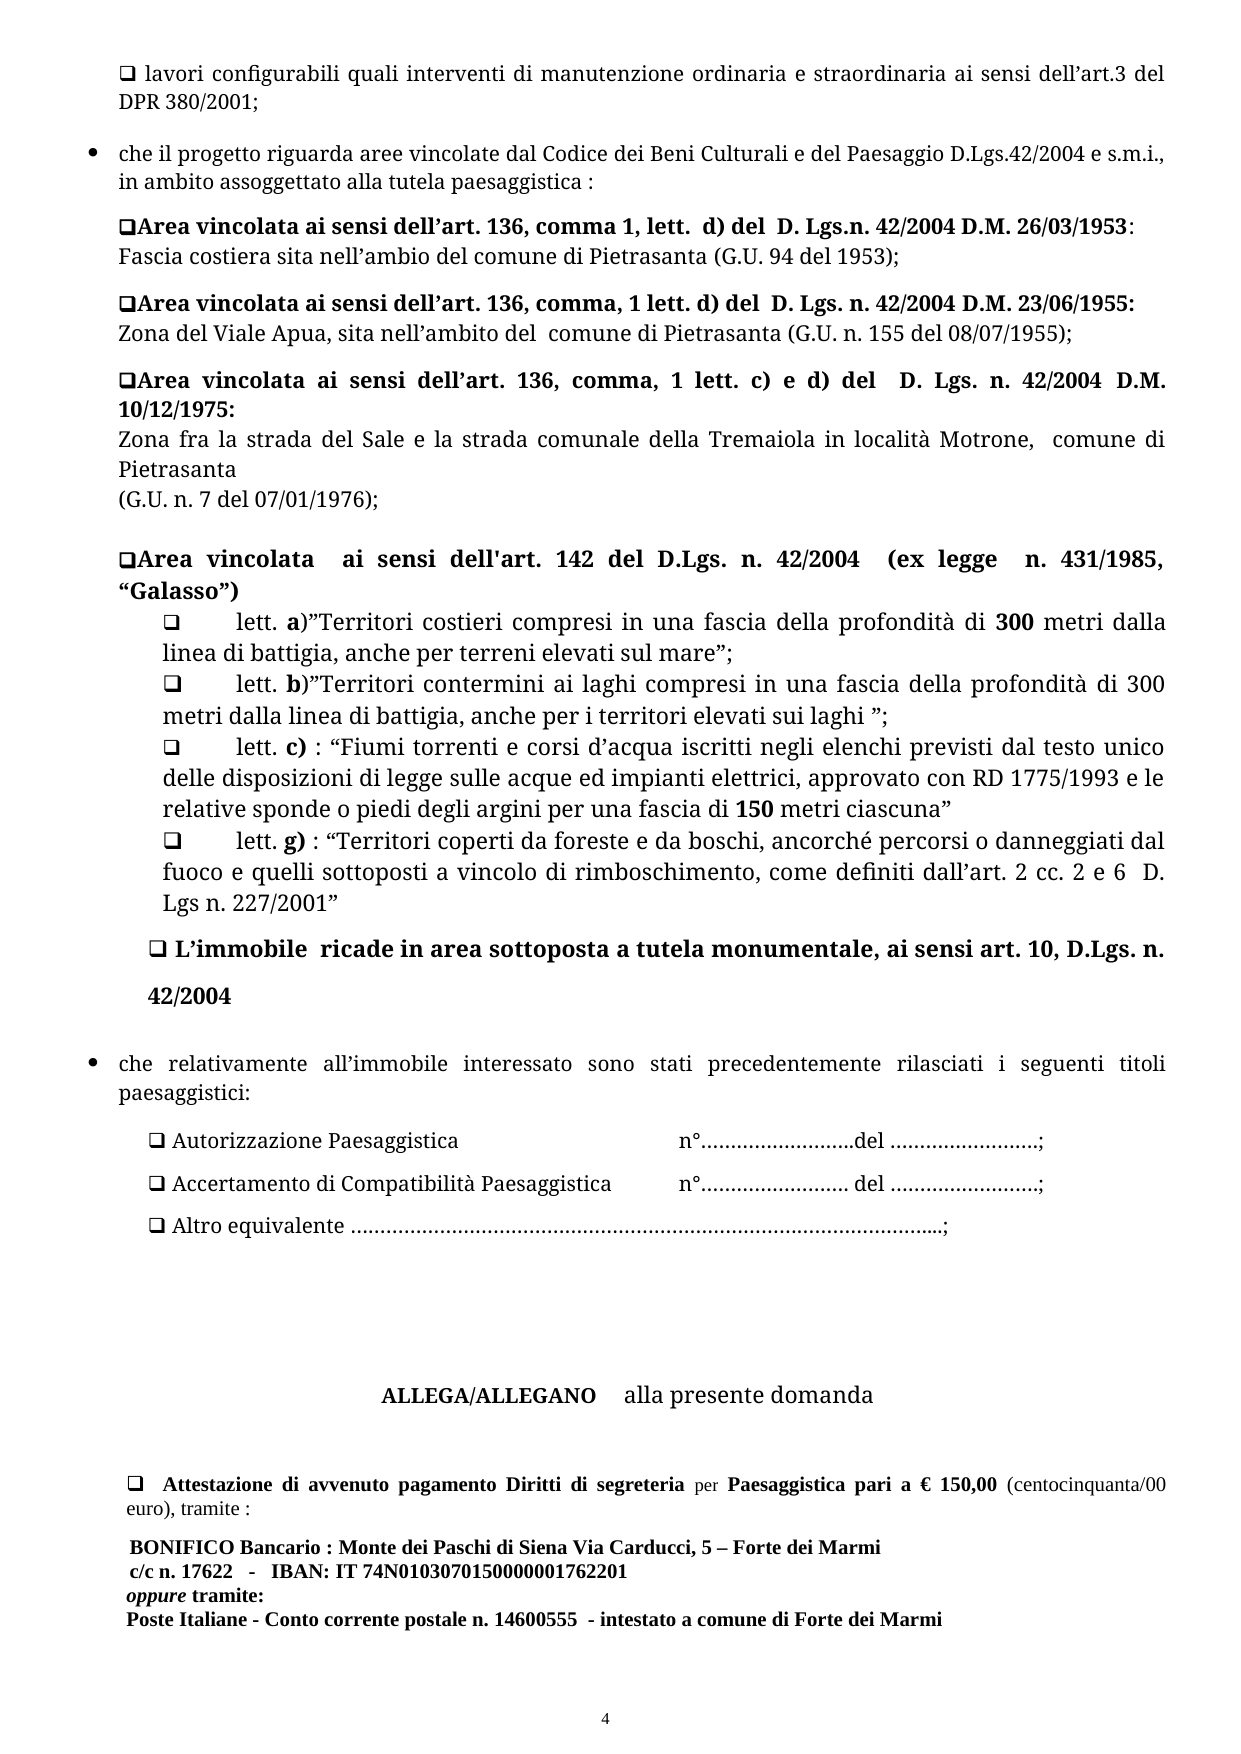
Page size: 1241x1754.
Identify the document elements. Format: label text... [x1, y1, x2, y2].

text BONIFICO Bancario : Monte dei Paschi di Siena Via Carducci, 5 – Forte dei Marmi [89, 1535, 1166, 1559]
list Zona del Viale Apua, sita nell’ambito del comune di Pietrasanta (G.U. n. 155 del 08/07/1955); [118, 318, 1166, 348]
list  lett. g) : “Territori coperti da foreste e da boschi, ancorché percorsi o danneggiati dal fuoco e quelli sottoposti a vincolo di rimboschimento, come definiti dall’art. 2 cc. 2 e 6 D. Lgs n. 227/2001” [133, 825, 1166, 918]
text c/c n. 17622 - IBAN: IT 74N0103070150000001762201 [89, 1559, 1166, 1583]
list  lett. c) : “Fiumi torrenti e corsi d’acqua iscritti negli elenchi previsti dal testo unico delle disposizioni di legge sulle acque ed impianti elettrici, approvato con RD 1775/1993 e le relative sponde o piedi degli argini per una fascia di 150 metri ciascuna” [133, 731, 1166, 825]
list Area vincolata ai sensi dell'art. 142 del D.Lgs. n. 42/2004 (ex legge n. 431/1985, “Galasso”) [118, 543, 1166, 606]
list Zona fra la strada del Sale e la strada comunale della Tremaiola in località Motrone, comune di Pietrasanta [118, 424, 1166, 484]
text Poste Italiane - Conto corrente postale n. 14600555 - intestato a comune di Forte dei Marmi [126, 1607, 1166, 1631]
list (G.U. n. 7 del 07/01/1976); [118, 484, 1166, 514]
text  Attestazione di avvenuto pagamento Diritti di segreteria per Paesaggistica pari a € 150,00 (centocinquanta/00 euro), tramite : [126, 1472, 1166, 1520]
text  Accertamento di Compatibilità Paesaggistica n°……………………. del …………………….; [148, 1169, 1166, 1197]
list Area vincolata ai sensi dell’art. 136, comma, 1 lett. c) e d) del D. Lgs. n. 42/2004 D.M. 10/12/1975: [118, 365, 1166, 424]
text  L’immobile ricade in area sottoposta a tutela monumentale, ai sensi art. 10, D.Lgs. n. 42/2004 [148, 933, 1166, 1011]
list Area vincolata ai sensi dell’art. 136, comma, 1 lett. d) del D. Lgs. n. 42/2004 D.M. 23/06/1955: [118, 288, 1166, 318]
list che il progetto riguarda aree vincolate dal Codice dei Beni Culturali e del Paesaggio D.Lgs.42/2004 e s.m.i., in ambito assoggettato alla tutela paesaggistica : [89, 139, 1166, 196]
text  Autorizzazione Paesaggistica n°……………………..del …………………….; [148, 1126, 1166, 1154]
text ALLEGA/ALLEGANO alla presente domanda [89, 1378, 1166, 1410]
list che relativamente all’immobile interessato sono stati precedentemente rilasciati i seguenti titoli paesaggistici: [89, 1049, 1166, 1106]
text  lavori configurabili quali interventi di manutenzione ordinaria e straordinaria ai sensi dell’art.3 del DPR 380/2001; [118, 59, 1166, 116]
text  Altro equivalente ……………………………………………………………………………………....; [148, 1211, 1166, 1240]
list  lett. b)”Territori contermini ai laghi compresi in una fascia della profondità di 300 metri dalla linea di battigia, anche per i territori elevati sui laghi ”; [133, 668, 1166, 731]
list  lett. a)”Territori costieri compresi in una fascia della profondità di 300 metri dalla linea di battigia, anche per terreni elevati sul mare”; [133, 606, 1166, 668]
list Fascia costiera sita nell’ambio del comune di Pietrasanta (G.U. 94 del 1953); [118, 241, 1166, 271]
list Area vincolata ai sensi dell’art. 136, comma 1, lett. d) del D. Lgs.n. 42/2004 D.M. 26/03/1953: [118, 211, 1166, 241]
text oppure tramite: [126, 1583, 1166, 1607]
